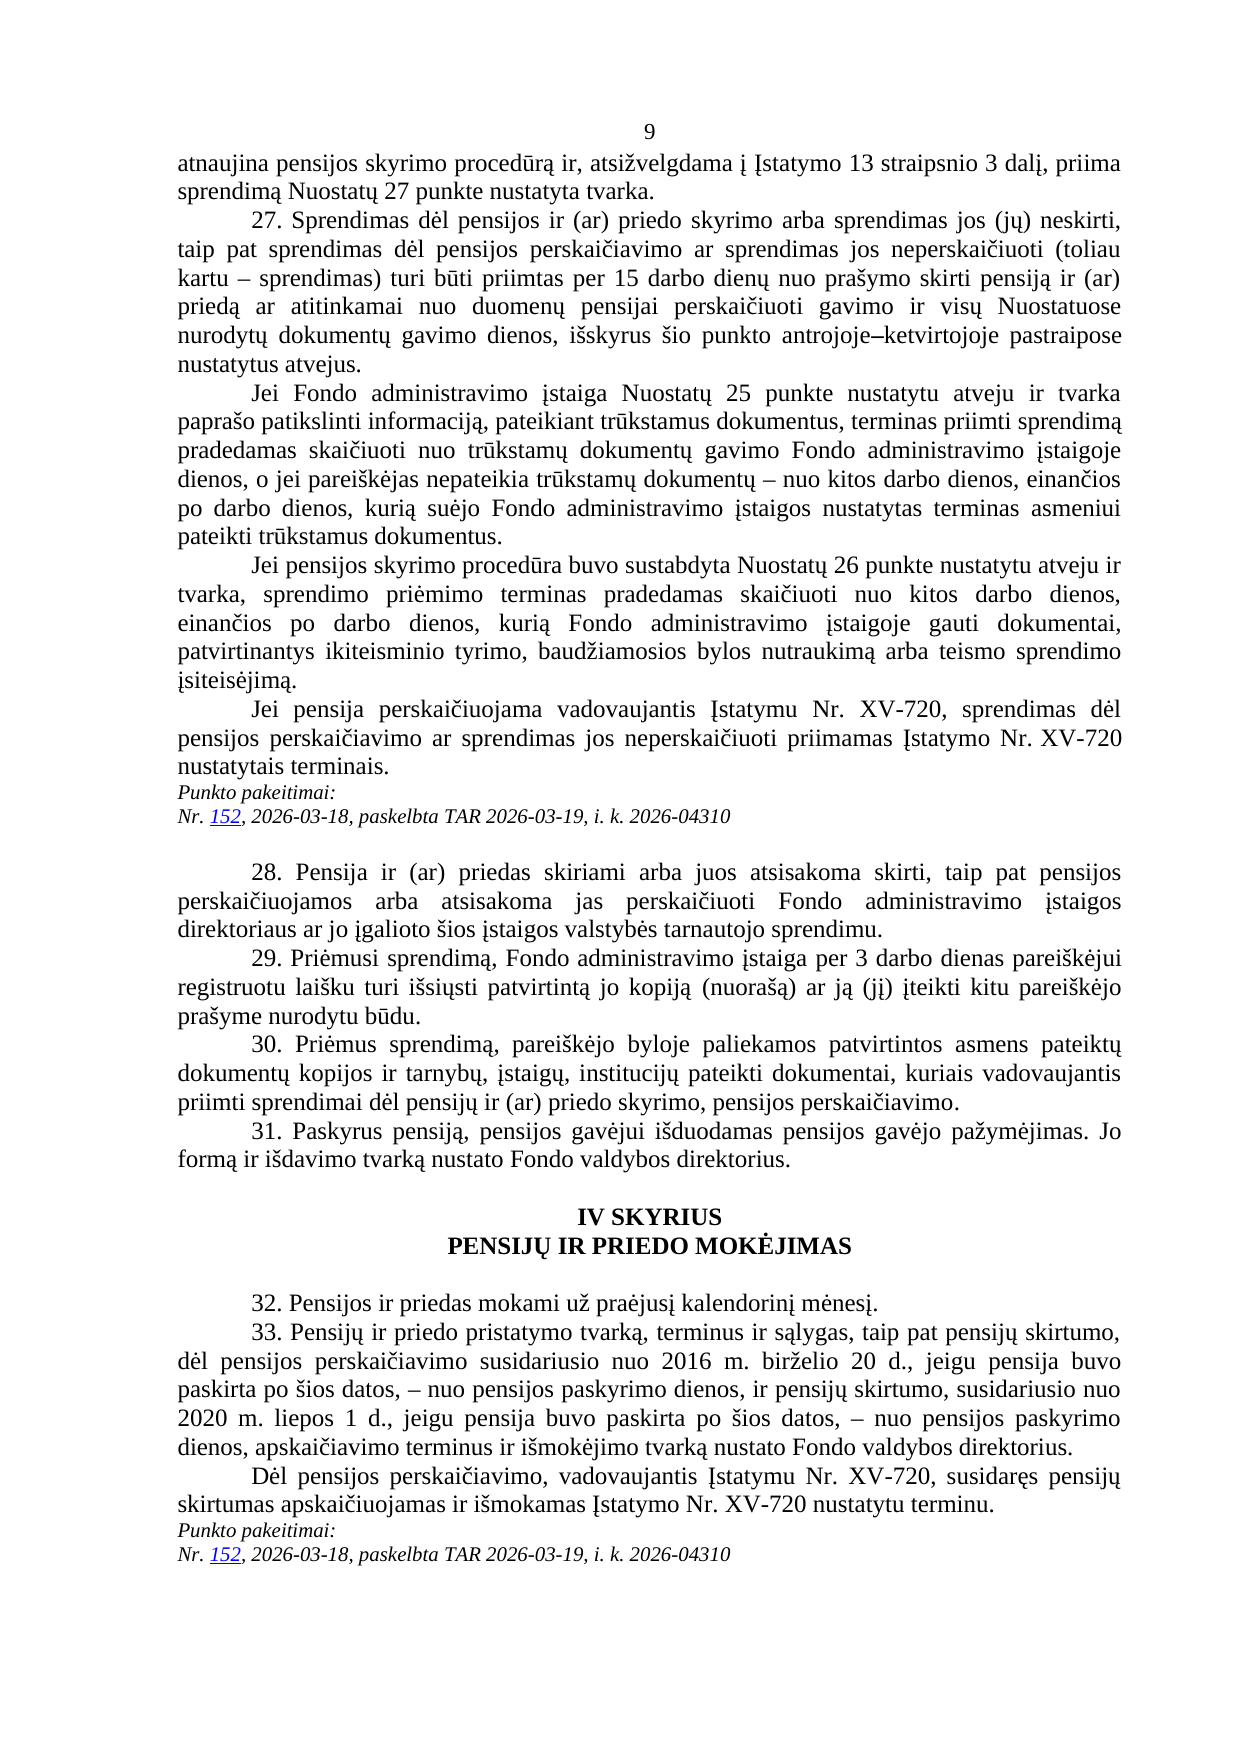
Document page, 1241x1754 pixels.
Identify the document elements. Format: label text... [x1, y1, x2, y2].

text 28. Pensija ir (ar) priedas skiriami arba juos atsisakoma skirti, taip pat pensijos perskaičiuojamos arba atsisakoma jas perskaičiuoti Fondo administravimo įstaigos direktoriaus ar jo įgalioto šios įstaigos valstybės tarnautojo sprendimu. [177, 857, 1122, 943]
text IV SKYRIUS [177, 1202, 1122, 1231]
text Punkto pakeitimai: [177, 780, 1122, 804]
text 32. Pensijos ir priedas mokami už praėjusį kalendorinį mėnesį. [177, 1288, 1122, 1317]
text Nr. 152, 2026-03-18, paskelbta TAR 2026-03-19, i. k. 2026-04310 [177, 1542, 1122, 1566]
text Jei pensija perskaičiuojama vadovaujantis Įstatymu Nr. XV-720, sprendimas dėl pensijos perskaičiavimo ar sprendimas jos neperskaičiuoti priimamas Įstatymo Nr. XV-720 nustatytais terminais. [177, 694, 1122, 780]
text Jei pensijos skyrimo procedūra buvo sustabdyta Nuostatų 26 punkte nustatytu atveju ir tvarka, sprendimo priėmimo terminas pradedamas skaičiuoti nuo kitos darbo dienos, einančios po darbo dienos, kurią Fondo administravimo įstaigoje gauti dokumentai, patvirtinantys ikiteisminio tyrimo, baudžiamosios bylos nutraukimą arba teismo sprendimo įsiteisėjimą. [177, 550, 1122, 694]
text 30. Priėmus sprendimą, pareiškėjo byloje paliekamos patvirtintos asmens pateiktų dokumentų kopijos ir tarnybų, įstaigų, institucijų pateikti dokumentai, kuriais vadovaujantis priimti sprendimai dėl pensijų ir (ar) priedo skyrimo, pensijos perskaičiavimo. [177, 1029, 1122, 1116]
text Dėl pensijos perskaičiavimo, vadovaujantis Įstatymu Nr. XV-720, susidaręs pensijų skirtumas apskaičiuojamas ir išmokamas Įstatymo Nr. XV-720 nustatytu terminu. [177, 1461, 1122, 1518]
text Jei Fondo administravimo įstaiga Nuostatų 25 punkte nustatytu atveju ir tvarka paprašo patikslinti informaciją, pateikiant trūkstamus dokumentus, terminas priimti sprendimą pradedamas skaičiuoti nuo trūkstamų dokumentų gavimo Fondo administravimo įstaigoje dienos, o jei pareiškėjas nepateikia trūkstamų dokumentų – nuo kitos darbo dienos, einančios po darbo dienos, kurią suėjo Fondo administravimo įstaigos nustatytas terminas asmeniui pateikti trūkstamus dokumentus. [177, 378, 1122, 550]
text atnaujina pensijos skyrimo procedūrą ir, atsižvelgdama į Įstatymo 13 straipsnio 3 dalį, priima sprendimą Nuostatų 27 punkte nustatyta tvarka. [177, 148, 1122, 205]
text 31. Paskyrus pensiją, pensijos gavėjui išduodamas pensijos gavėjo pažymėjimas. Jo formą ir išdavimo tvarką nustato Fondo valdybos direktorius. [177, 1116, 1122, 1173]
text PENSIJŲ IR PRIEDO MOKĖJIMAS [177, 1231, 1122, 1259]
text 29. Priėmusi sprendimą, Fondo administravimo įstaiga per 3 darbo dienas pareiškėjui registruotu laišku turi išsiųsti patvirtintą jo kopiją (nuorašą) ar ją (jį) įteikti kitu pareiškėjo prašyme nurodytu būdu. [177, 943, 1122, 1029]
text 27. Sprendimas dėl pensijos ir (ar) priedo skyrimo arba sprendimas jos (jų) neskirti, taip pat sprendimas dėl pensijos perskaičiavimo ar sprendimas jos neperskaičiuoti (toliau kartu – sprendimas) turi būti priimtas per 15 darbo dienų nuo prašymo skirti pensiją ir (ar) priedą ar atitinkamai nuo duomenų pensijai perskaičiuoti gavimo ir visų Nuostatuose nurodytų dokumentų gavimo dienos, išskyrus šio punkto antrojoje–ketvirtojoje pastraipose nustatytus atvejus. [177, 205, 1122, 378]
text 33. Pensijų ir priedo pristatymo tvarką, terminus ir sąlygas, taip pat pensijų skirtumo, dėl pensijos perskaičiavimo susidariusio nuo 2016 m. birželio 20 d., jeigu pensija buvo paskirta po šios datos, – nuo pensijos paskyrimo dienos, ir pensijų skirtumo, susidariusio nuo 2020 m. liepos 1 d., jeigu pensija buvo paskirta po šios datos, – nuo pensijos paskyrimo dienos, apskaičiavimo terminus ir išmokėjimo tvarką nustato Fondo valdybos direktorius. [177, 1317, 1122, 1461]
text Nr. 152, 2026-03-18, paskelbta TAR 2026-03-19, i. k. 2026-04310 [177, 804, 1122, 828]
text Punkto pakeitimai: [177, 1518, 1122, 1542]
